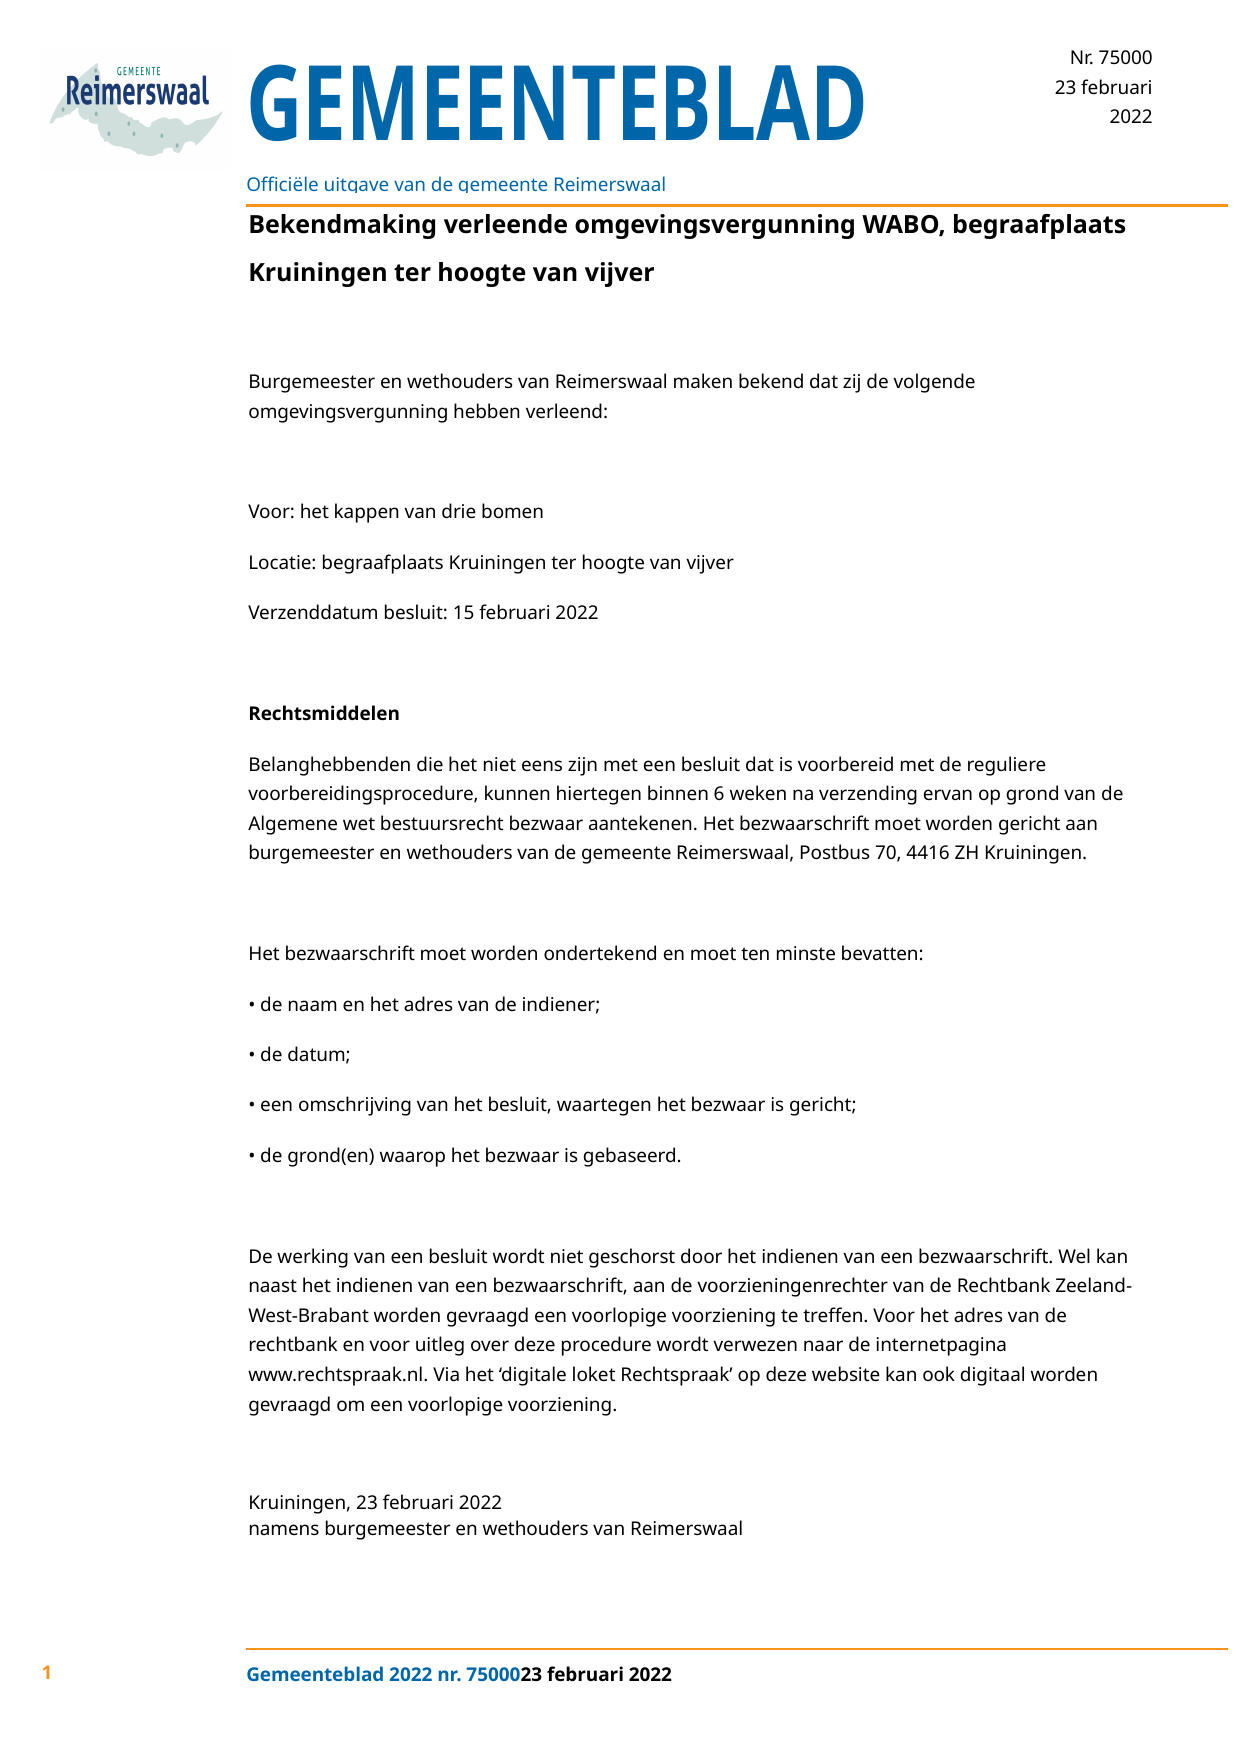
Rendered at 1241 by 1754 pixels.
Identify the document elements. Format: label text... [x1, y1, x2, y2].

text Belanghebbenden die het niet eens zijn met een besluit dat is voorbereid met de reguliere voorbereidingsprocedure, kunnen hiertegen binnen 6 weken na verzending ervan op grond van de Algemene wet bestuursrecht bezwaar aantekenen. Het bezwaarschrift moet worden gericht aan burgemeester en wethouders van de gemeente Reimerswaal, Postbus 70, 4416 ZH Kruiningen. [248, 751, 1152, 865]
text • een omschrijving van het besluit, waartegen het bezwaar is gericht; [248, 1092, 1152, 1117]
text Verzenddatum besluit: 15 februari 2022 [248, 599, 1152, 625]
text Burgemeester en wethouders van Reimerswaal maken bekend dat zij de volgende omgevingsvergunning hebben verleend: [248, 368, 1152, 424]
text De werking van een besluit wordt niet geschorst door het indienen van een bezwaarschrift. Wel kan naast het indienen van een bezwaarschrift, aan de voorzieningenrechter van de Rechtbank Zeeland-West-Brabant worden gevraagd een voorlopige voorziening te treffen. Voor het adres van de rechtbank en voor uitleg over deze procedure wordt verwezen naar de internetpagina www.rechtspraak.nl. Via het ‘digitale loket Rechtspraak’ op deze website kan ook digitaal worden gevraagd om een voorlopige voorziening. [248, 1243, 1152, 1417]
text Bekendmaking verleende omgevingsvergunning WABO, begraafplaats Kruiningen ter hoogte van vijver [248, 207, 1152, 288]
text Locatie: begraafplaats Kruiningen ter hoogte van vijver [248, 549, 1152, 575]
text Het bezwaarschrift moet worden ondertekend en moet ten minste bevatten: [248, 940, 1152, 966]
text • de datum; [248, 1041, 1152, 1067]
text Rechtsmiddelen [248, 700, 1152, 726]
text Kruiningen, 23 februari 2022 [248, 1489, 1152, 1515]
text Voor: het kappen van drie bomen [248, 499, 1152, 524]
text • de naam en het adres van de indiener; [248, 991, 1152, 1017]
text • de grond(en) waarop het bezwaar is gebaseerd. [248, 1142, 1152, 1168]
text namens burgemeester en wethouders van Reimerswaal [248, 1515, 1152, 1541]
picture [41, 47, 231, 172]
